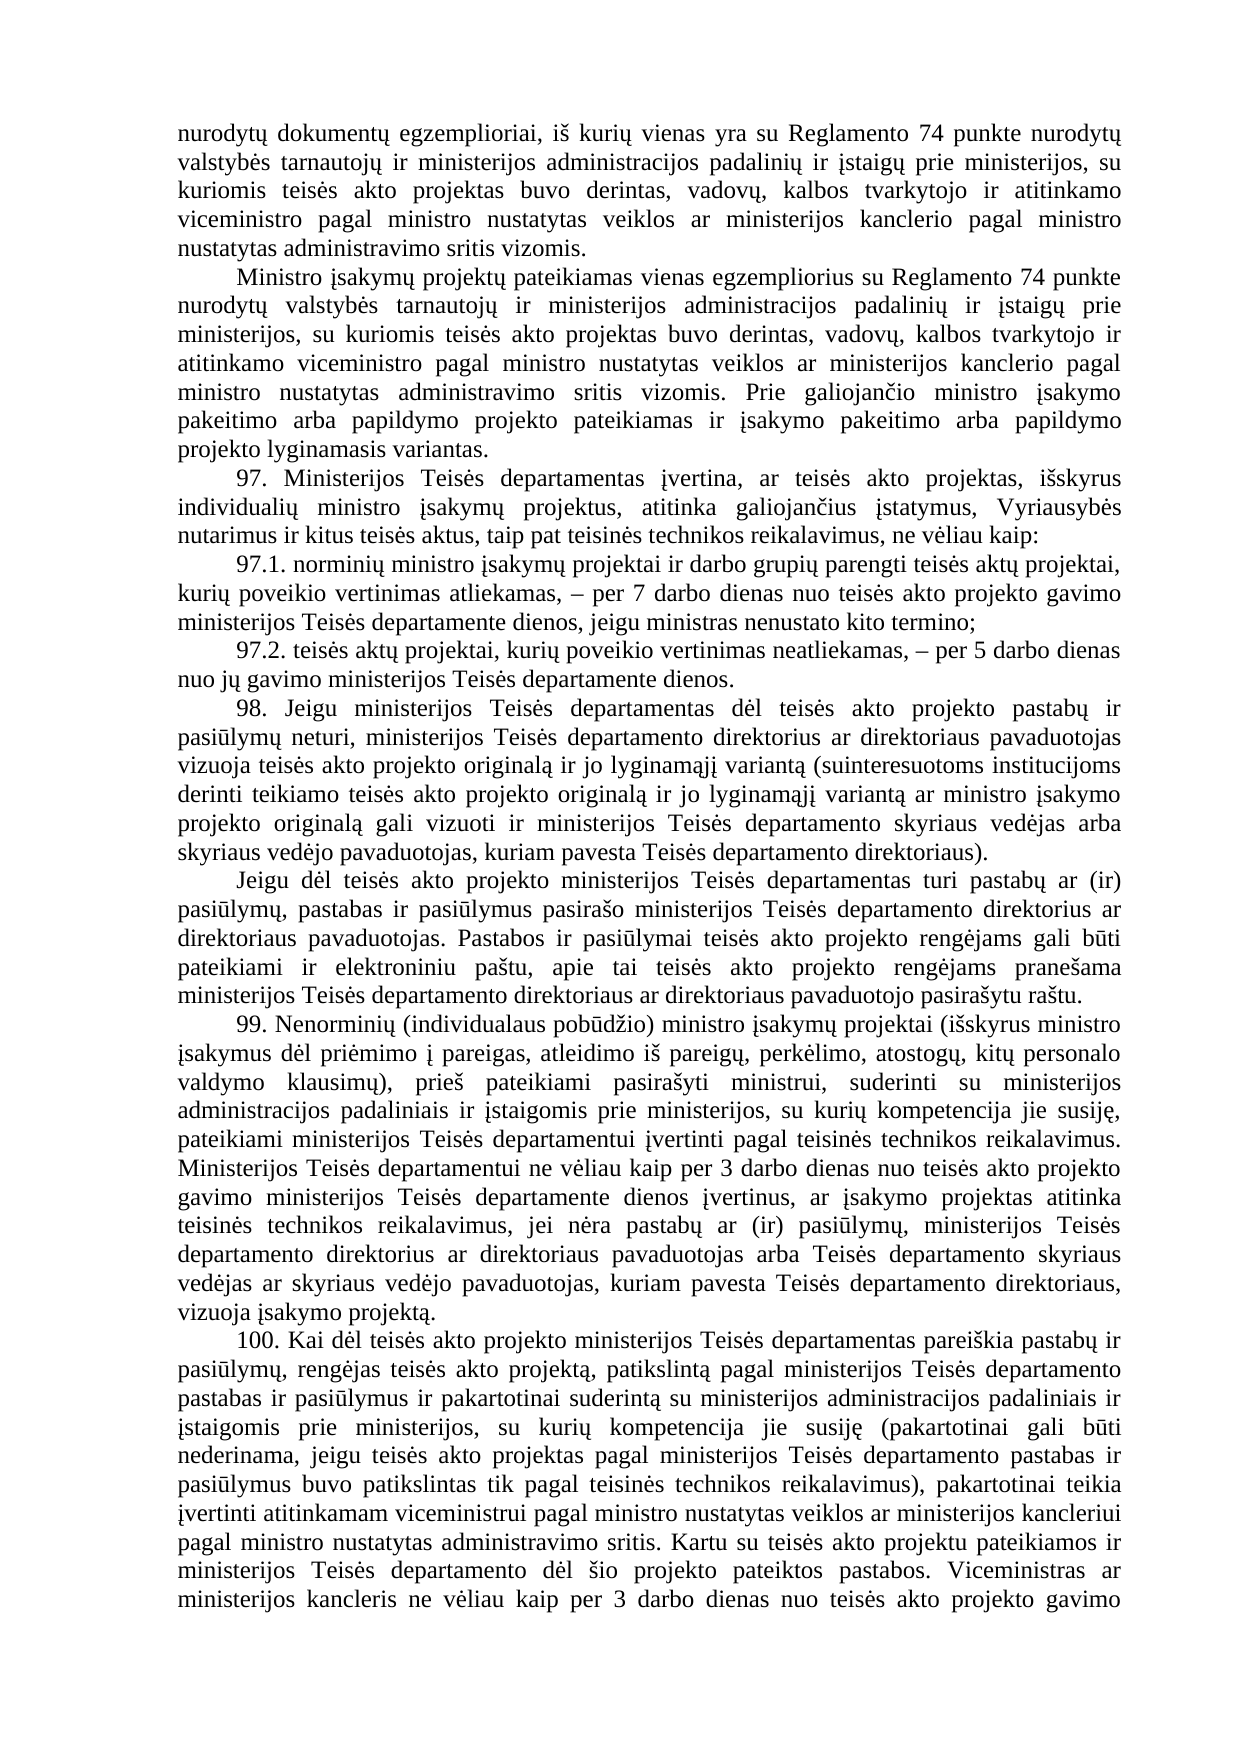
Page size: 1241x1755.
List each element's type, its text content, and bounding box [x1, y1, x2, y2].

text 100. Kai dėl teisės akto projekto ministerijos Teisės departamentas pareiškia pastabų ir pasiūlymų, rengėjas teisės akto projektą, patikslintą pagal ministerijos Teisės departamento pastabas ir pasiūlymus ir pakartotinai suderintą su ministerijos administracijos padaliniais ir įstaigomis prie ministerijos, su kurių kompetencija jie susiję (pakartotinai gali būti nederinama, jeigu teisės akto projektas pagal ministerijos Teisės departamento pastabas ir pasiūlymus buvo patikslintas tik pagal teisinės technikos reikalavimus), pakartotinai teikia įvertinti atitinkamam viceministrui pagal ministro nustatytas veiklos ar ministerijos kancleriui pagal ministro nustatytas administravimo sritis. Kartu su teisės akto projektu pateikiamos ir ministerijos Teisės departamento dėl šio projekto pateiktos pastabos. Viceministras ar ministerijos kancleris ne vėliau kaip per 3 darbo dienas nuo teisės akto projekto gavimo [177, 1326, 1122, 1613]
text 98. Jeigu ministerijos Teisės departamentas dėl teisės akto projekto pastabų ir pasiūlymų neturi, ministerijos Teisės departamento direktorius ar direktoriaus pavaduotojas vizuoja teisės akto projekto originalą ir jo lyginamąjį variantą (suinteresuotoms institucijoms derinti teikiamo teisės akto projekto originalą ir jo lyginamąjį variantą ar ministro įsakymo projekto originalą gali vizuoti ir ministerijos Teisės departamento skyriaus vedėjas arba skyriaus vedėjo pavaduotojas, kuriam pavesta Teisės departamento direktoriaus). [177, 693, 1122, 866]
text 97.1. norminių ministro įsakymų projektai ir darbo grupių parengti teisės aktų projektai, kurių poveikio vertinimas atliekamas, – per 7 darbo dienas nuo teisės akto projekto gavimo ministerijos Teisės departamente dienos, jeigu ministras nenustato kito termino; [177, 549, 1122, 636]
text nurodytų dokumentų egzemplioriai, iš kurių vienas yra su Reglamento 74 punkte nurodytų valstybės tarnautojų ir ministerijos administracijos padalinių ir įstaigų prie ministerijos, su kuriomis teisės akto projektas buvo derintas, vadovų, kalbos tvarkytojo ir atitinkamo viceministro pagal ministro nustatytas veiklos ar ministerijos kanclerio pagal ministro nustatytas administravimo sritis vizomis. [177, 118, 1122, 262]
text 97. Ministerijos Teisės departamentas įvertina, ar teisės akto projektas, išskyrus individualių ministro įsakymų projektus, atitinka galiojančius įstatymus, Vyriausybės nutarimus ir kitus teisės aktus, taip pat teisinės technikos reikalavimus, ne vėliau kaip: [177, 463, 1122, 549]
text Ministro įsakymų projektų pateikiamas vienas egzempliorius su Reglamento 74 punkte nurodytų valstybės tarnautojų ir ministerijos administracijos padalinių ir įstaigų prie ministerijos, su kuriomis teisės akto projektas buvo derintas, vadovų, kalbos tvarkytojo ir atitinkamo viceministro pagal ministro nustatytas veiklos ar ministerijos kanclerio pagal ministro nustatytas administravimo sritis vizomis. Prie galiojančio ministro įsakymo pakeitimo arba papildymo projekto pateikiamas ir įsakymo pakeitimo arba papildymo projekto lyginamasis variantas. [177, 262, 1122, 463]
text Jeigu dėl teisės akto projekto ministerijos Teisės departamentas turi pastabų ar (ir) pasiūlymų, pastabas ir pasiūlymus pasirašo ministerijos Teisės departamento direktorius ar direktoriaus pavaduotojas. Pastabos ir pasiūlymai teisės akto projekto rengėjams gali būti pateikiami ir elektroniniu paštu, apie tai teisės akto projekto rengėjams pranešama ministerijos Teisės departamento direktoriaus ar direktoriaus pavaduotojo pasirašytu raštu. [177, 866, 1122, 1009]
text 99. Nenorminių (individualaus pobūdžio) ministro įsakymų projektai (išskyrus ministro įsakymus dėl priėmimo į pareigas, atleidimo iš pareigų, perkėlimo, atostogų, kitų personalo valdymo klausimų), prieš pateikiami pasirašyti ministrui, suderinti su ministerijos administracijos padaliniais ir įstaigomis prie ministerijos, su kurių kompetencija jie susiję, pateikiami ministerijos Teisės departamentui įvertinti pagal teisinės technikos reikalavimus. Ministerijos Teisės departamentui ne vėliau kaip per 3 darbo dienas nuo teisės akto projekto gavimo ministerijos Teisės departamente dienos įvertinus, ar įsakymo projektas atitinka teisinės technikos reikalavimus, jei nėra pastabų ar (ir) pasiūlymų, ministerijos Teisės departamento direktorius ar direktoriaus pavaduotojas arba Teisės departamento skyriaus vedėjas ar skyriaus vedėjo pavaduotojas, kuriam pavesta Teisės departamento direktoriaus, vizuoja įsakymo projektą. [177, 1009, 1122, 1326]
text 97.2. teisės aktų projektai, kurių poveikio vertinimas neatliekamas, – per 5 darbo dienas nuo jų gavimo ministerijos Teisės departamente dienos. [177, 636, 1122, 693]
